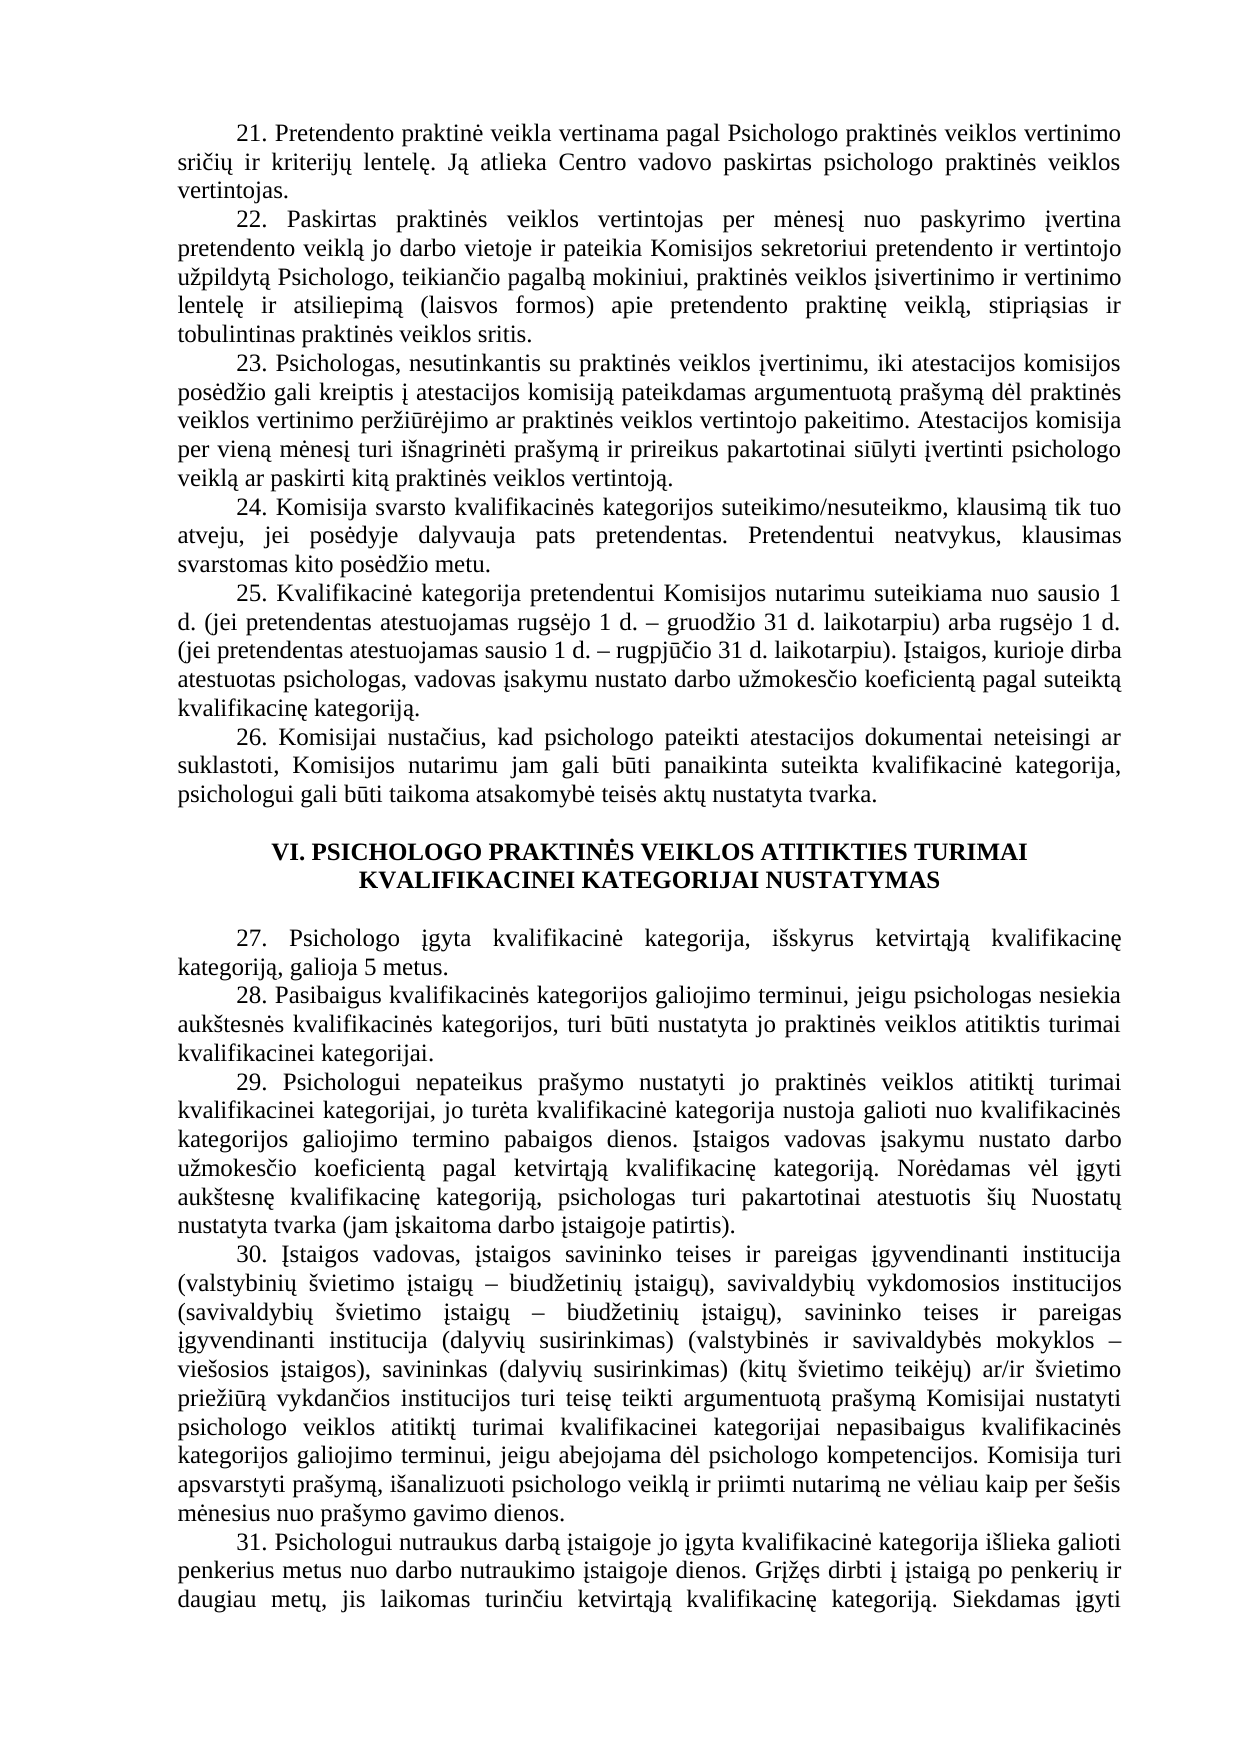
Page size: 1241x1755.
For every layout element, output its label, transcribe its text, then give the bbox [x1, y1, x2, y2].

text 31. Psichologui nutraukus darbą įstaigoje jo įgyta kvalifikacinė kategorija išlieka galioti penkerius metus nuo darbo nutraukimo įstaigoje dienos. Grįžęs dirbti į įstaigą po penkerių ir daugiau metų, jis laikomas turinčiu ketvirtąją kvalifikacinę kategoriją. Siekdamas įgyti [177, 1527, 1122, 1613]
text 30. Įstaigos vadovas, įstaigos savininko teises ir pareigas įgyvendinanti institucija (valstybinių švietimo įstaigų – biudžetinių įstaigų), savivaldybių vykdomosios institucijos (savivaldybių švietimo įstaigų – biudžetinių įstaigų), savininko teises ir pareigas įgyvendinanti institucija (dalyvių susirinkimas) (valstybinės ir savivaldybės mokyklos – viešosios įstaigos), savininkas (dalyvių susirinkimas) (kitų švietimo teikėjų) ar/ir švietimo priežiūrą vykdančios institucijos turi teisę teikti argumentuotą prašymą Komisijai nustatyti psichologo veiklos atitiktį turimai kvalifikacinei kategorijai nepasibaigus kvalifikacinės kategorijos galiojimo terminui, jeigu abejojama dėl psichologo kompetencijos. Komisija turi apsvarstyti prašymą, išanalizuoti psichologo veiklą ir priimti nutarimą ne vėliau kaip per šešis mėnesius nuo prašymo gavimo dienos. [177, 1239, 1122, 1527]
text 21. Pretendento praktinė veikla vertinama pagal Psichologo praktinės veiklos vertinimo sričių ir kriterijų lentelę. Ją atlieka Centro vadovo paskirtas psichologo praktinės veiklos vertintojas. [177, 118, 1122, 204]
text 24. Komisija svarsto kvalifikacinės kategorijos suteikimo/nesuteikmo, klausimą tik tuo atveju, jei posėdyje dalyvauja pats pretendentas. Pretendentui neatvykus, klausimas svarstomas kito posėdžio metu. [177, 492, 1122, 578]
text 29. Psichologui nepateikus prašymo nustatyti jo praktinės veiklos atitiktį turimai kvalifikacinei kategorijai, jo turėta kvalifikacinė kategorija nustoja galioti nuo kvalifikacinės kategorijos galiojimo termino pabaigos dienos. Įstaigos vadovas įsakymu nustato darbo užmokesčio koeficientą pagal ketvirtąją kvalifikacinę kategoriją. Norėdamas vėl įgyti aukštesnę kvalifikacinę kategoriją, psichologas turi pakartotinai atestuotis šių Nuostatų nustatyta tvarka (jam įskaitoma darbo įstaigoje patirtis). [177, 1067, 1122, 1239]
text 25. Kvalifikacinė kategorija pretendentui Komisijos nutarimu suteikiama nuo sausio 1 d. (jei pretendentas atestuojamas rugsėjo 1 d. – gruodžio 31 d. laikotarpiu) arba rugsėjo 1 d. (jei pretendentas atestuojamas sausio 1 d. – rugpjūčio 31 d. laikotarpiu). Įstaigos, kurioje dirba atestuotas psichologas, vadovas įsakymu nustato darbo užmokesčio koeficientą pagal suteiktą kvalifikacinę kategoriją. [177, 578, 1122, 722]
text 28. Pasibaigus kvalifikacinės kategorijos galiojimo terminui, jeigu psichologas nesiekia aukštesnės kvalifikacinės kategorijos, turi būti nustatyta jo praktinės veiklos atitiktis turimai kvalifikacinei kategorijai. [177, 981, 1122, 1067]
text 22. Paskirtas praktinės veiklos vertintojas per mėnesį nuo paskyrimo įvertina pretendento veiklą jo darbo vietoje ir pateikia Komisijos sekretoriui pretendento ir vertintojo užpildytą Psichologo, teikiančio pagalbą mokiniui, praktinės veiklos įsivertinimo ir vertinimo lentelę ir atsiliepimą (laisvos formos) apie pretendento praktinę veiklą, stipriąsias ir tobulintinas praktinės veiklos sritis. [177, 204, 1122, 348]
text VI. PSICHOLOGO PRAKTINĖS VEIKLOS ATITIKTIES TURIMAI KVALIFIKACINEI KATEGORIJAI NUSTATYMAS [177, 837, 1122, 894]
text 27. Psichologo įgyta kvalifikacinė kategorija, išskyrus ketvirtąją kvalifikacinę kategoriją, galioja 5 metus. [177, 923, 1122, 981]
text 23. Psichologas, nesutinkantis su praktinės veiklos įvertinimu, iki atestacijos komisijos posėdžio gali kreiptis į atestacijos komisiją pateikdamas argumentuotą prašymą dėl praktinės veiklos vertinimo peržiūrėjimo ar praktinės veiklos vertintojo pakeitimo. Atestacijos komisija per vieną mėnesį turi išnagrinėti prašymą ir prireikus pakartotinai siūlyti įvertinti psichologo veiklą ar paskirti kitą praktinės veiklos vertintoją. [177, 348, 1122, 492]
text 26. Komisijai nustačius, kad psichologo pateikti atestacijos dokumentai neteisingi ar suklastoti, Komisijos nutarimu jam gali būti panaikinta suteikta kvalifikacinė kategorija, psichologui gali būti taikoma atsakomybė teisės aktų nustatyta tvarka. [177, 722, 1122, 808]
